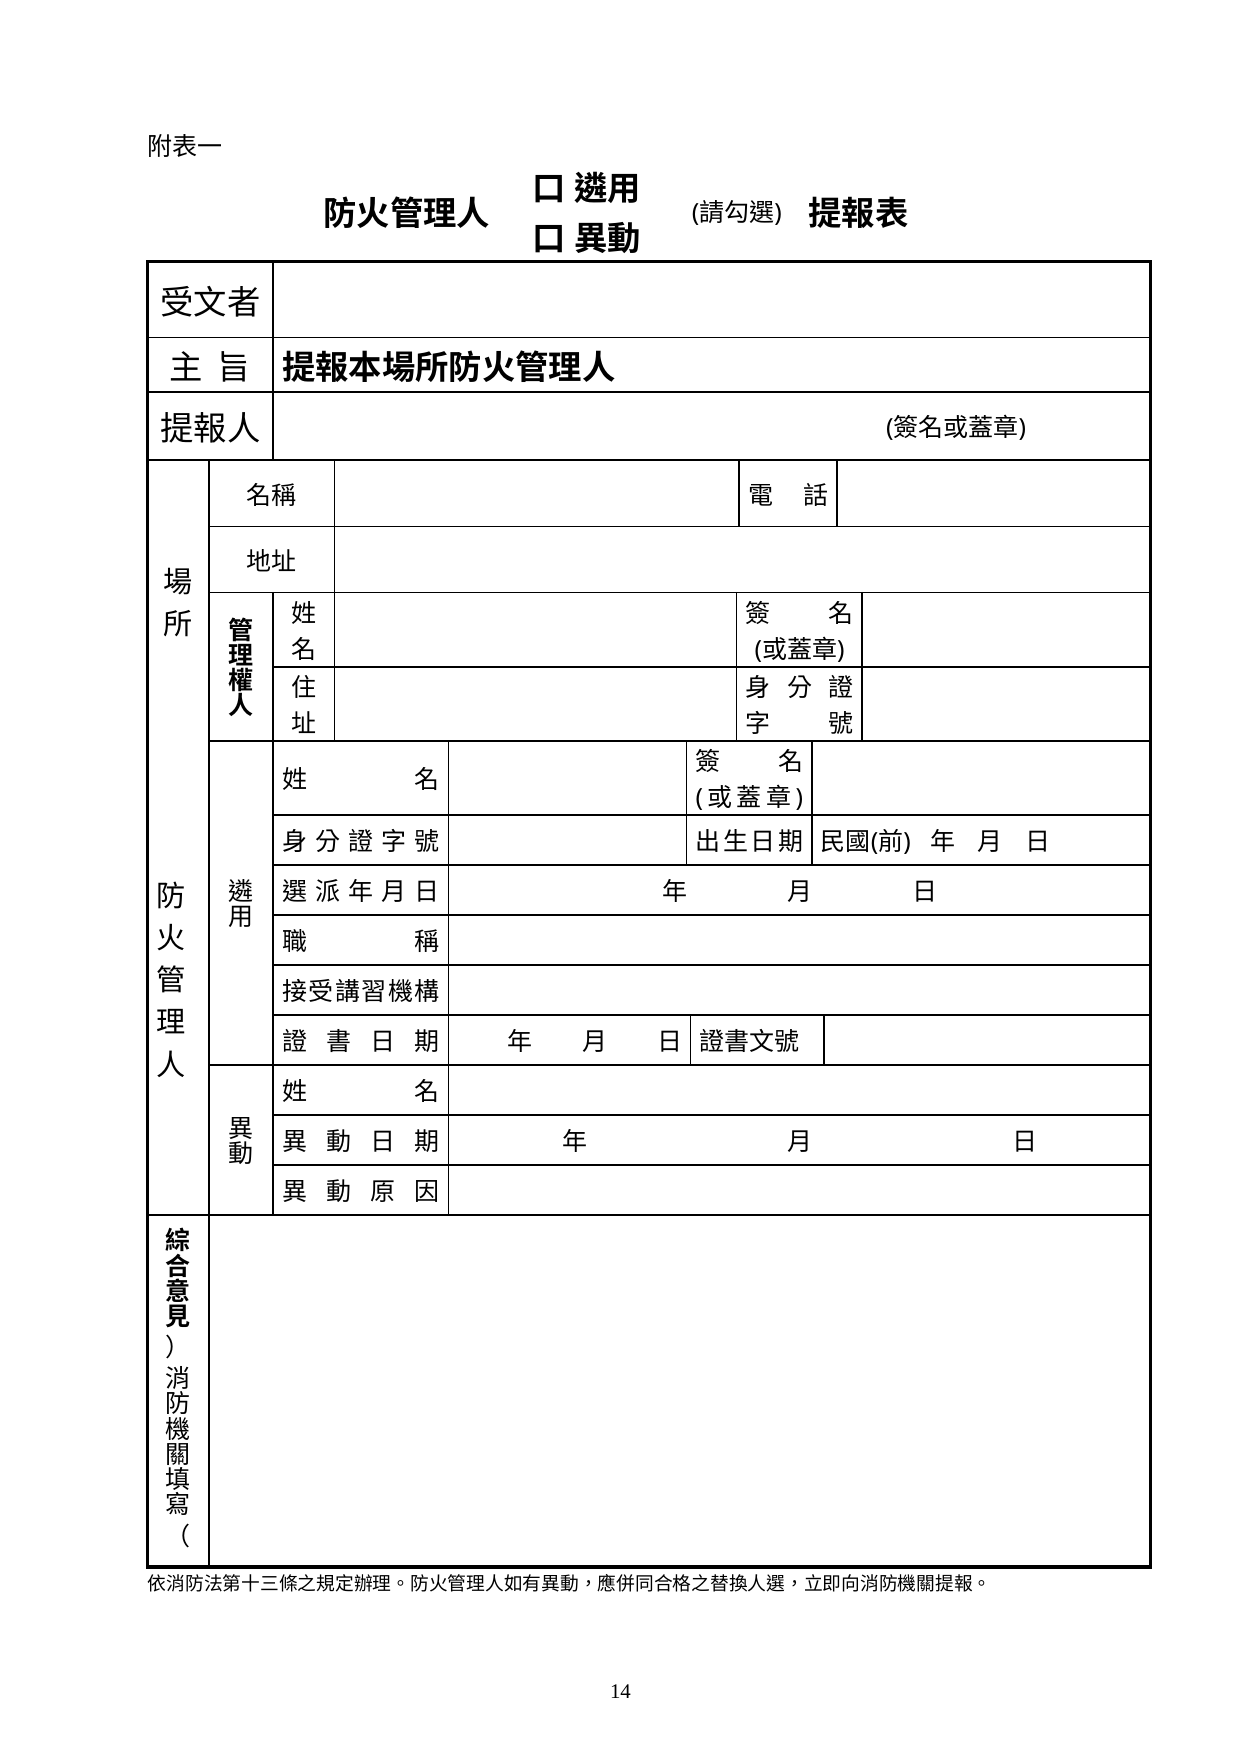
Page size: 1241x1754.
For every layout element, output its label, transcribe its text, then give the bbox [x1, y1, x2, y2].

table_cell 年 月 日 [449, 1116, 1149, 1164]
table_cell 年 月 日 [449, 866, 1149, 914]
table_cell 簽名 (或蓋章) [687, 742, 811, 814]
table_cell 簽名 (或蓋章) [737, 593, 861, 666]
table_cell 證書文號 [691, 1016, 823, 1064]
table_header 防火管理人 [148, 162, 498, 260]
table_cell [813, 742, 1149, 814]
table_cell [449, 742, 686, 814]
table_cell [449, 1166, 1149, 1214]
table_cell 民國(前) 年 月 日 [813, 816, 1149, 864]
table_cell 遴用 [210, 742, 272, 1064]
table_cell 口 異動 [499, 210, 674, 260]
table_cell [838, 461, 1149, 526]
table_cell [449, 1066, 1149, 1114]
table_cell (簽名或蓋章) [274, 393, 1149, 459]
table_cell [449, 816, 686, 864]
table_cell [863, 668, 1149, 740]
table_cell 綜合意見（消防機關填寫） [149, 1216, 208, 1565]
table_cell 接受講習機構 [274, 966, 448, 1014]
table_cell 主 旨 [149, 338, 272, 391]
table_cell 提報本場所防火管理人 [274, 338, 1149, 391]
table_cell [335, 527, 1149, 592]
table_cell 選派年月日 [274, 866, 448, 914]
table_cell [863, 593, 1149, 666]
table_cell [449, 916, 1149, 964]
table_cell [335, 593, 736, 666]
table_cell 職 稱 [274, 916, 448, 964]
table_cell [335, 461, 738, 526]
table_header 提報表 [799, 162, 1151, 260]
table_cell 受文者 [149, 263, 272, 337]
table_cell 提報人 [149, 393, 272, 459]
table_cell 出生日期 [687, 816, 811, 864]
table_cell 地址 [210, 527, 334, 592]
table_cell 住址 [274, 668, 334, 740]
text 附表一 [148, 131, 1092, 162]
table_cell 姓 名 [274, 1066, 448, 1114]
table_cell 場 所 [149, 461, 208, 740]
table_cell 異動 [210, 1066, 272, 1214]
table_cell 姓 名 [274, 742, 448, 814]
table_header (請勾選) [674, 162, 799, 260]
table_cell [825, 1016, 1149, 1064]
table_cell 管理權人 [210, 593, 272, 740]
table_cell 年 月 日 [449, 1016, 690, 1064]
table_cell 異動原因 [274, 1166, 448, 1214]
table_cell 身分證 字號 [737, 668, 861, 740]
table_cell [449, 966, 1149, 1014]
table_cell [335, 668, 736, 740]
table_cell 證書日期 [274, 1016, 448, 1064]
text 依消防法第十三條之規定辦理。防火管理人如有異動，應併同合格之替換人選，立即向消防機關提報。 [148, 1569, 1092, 1596]
table_cell 電 話 [740, 461, 836, 526]
table_cell 身分證字號 [274, 816, 448, 864]
table_header 口 遴用 [499, 162, 674, 210]
table_cell 名稱 [210, 461, 334, 526]
table_cell [210, 1216, 1149, 1565]
table_cell 防 火 管 理 人 [149, 740, 208, 1214]
table_cell [274, 263, 1149, 337]
table_cell 姓名 [274, 593, 334, 666]
table_cell 異動日期 [274, 1116, 448, 1164]
